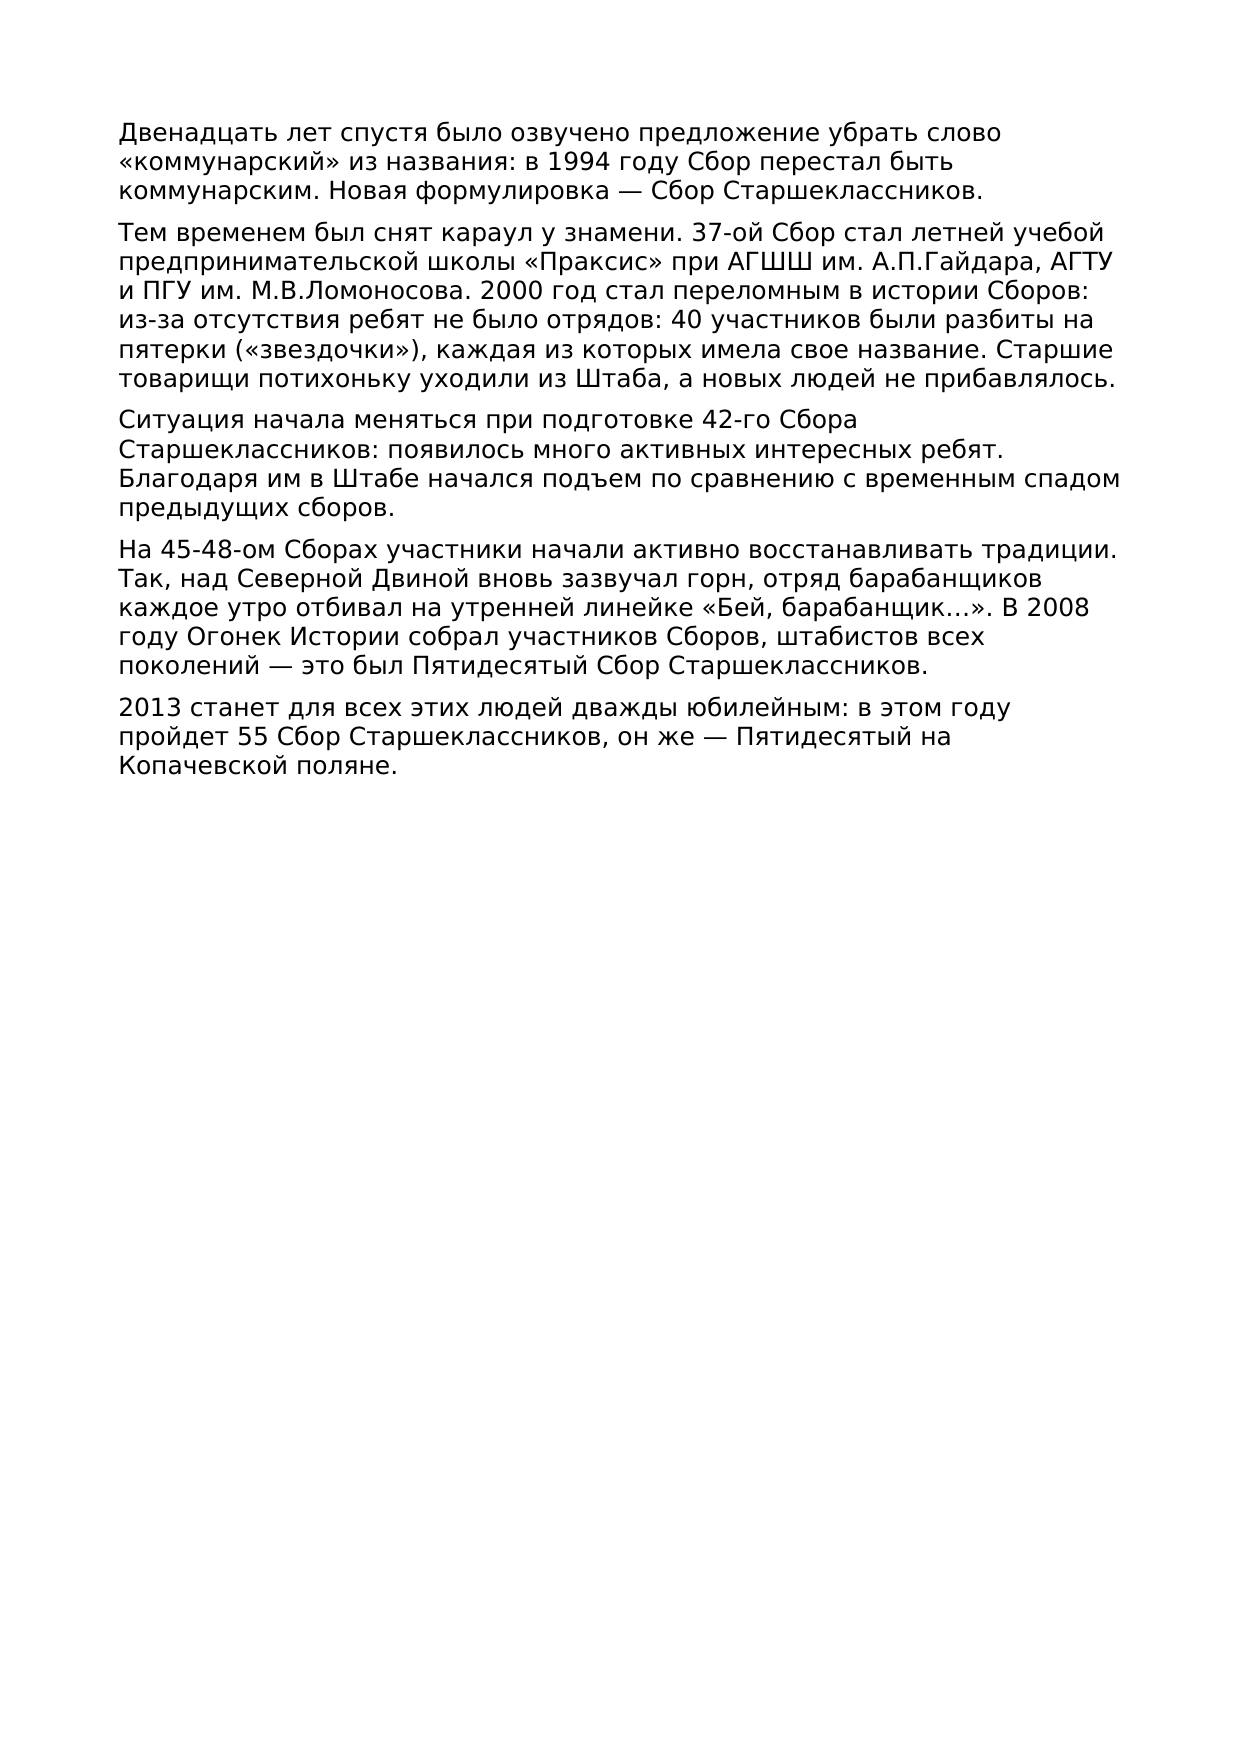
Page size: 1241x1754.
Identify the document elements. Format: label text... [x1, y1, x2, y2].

text 2013 станет для всех этих людей дважды юбилейным: в этом году пройдет 55 Сбор Старшеклассников, он же — Пятидесятый на Копачевской поляне. [118, 693, 1122, 781]
text На 45-48-ом Сборах участники начали активно восстанавливать традиции. Так, над Северной Двиной вновь зазвучал горн, отряд барабанщиков каждое утро отбивал на утренней линейке «Бей, барабанщик…». В 2008 году Огонек Истории собрал участников Сборов, штабистов всех поколений — это был Пятидесятый Сбор Старшеклассников. [118, 535, 1122, 681]
text Двенадцать лет спустя было озвучено предложение убрать слово «коммунарский» из названия: в 1994 году Сбор перестал быть коммунарским. Новая формулировка — Сбор Старшеклассников. [118, 118, 1122, 206]
text Тем временем был снят караул у знамени. 37-ой Сбор стал летней учебой предпринимательской школы «Праксис» при АГШШ им. А.П.Гайдара, АГТУ и ПГУ им. М.В.Ломоносова. 2000 год стал переломным в истории Сборов: из-за отсутствия ребят не было отрядов: 40 участников были разбиты на пятерки («звездочки»), каждая из которых имела свое название. Старшие товарищи потихоньку уходили из Штаба, а новых людей не прибавлялось. [118, 218, 1122, 393]
text Ситуация начала меняться при подготовке 42-го Сбора Старшеклассников: появилось много активных интересных ребят. Благодаря им в Штабе начался подъем по сравнению с временным спадом предыдущих сборов. [118, 406, 1122, 522]
